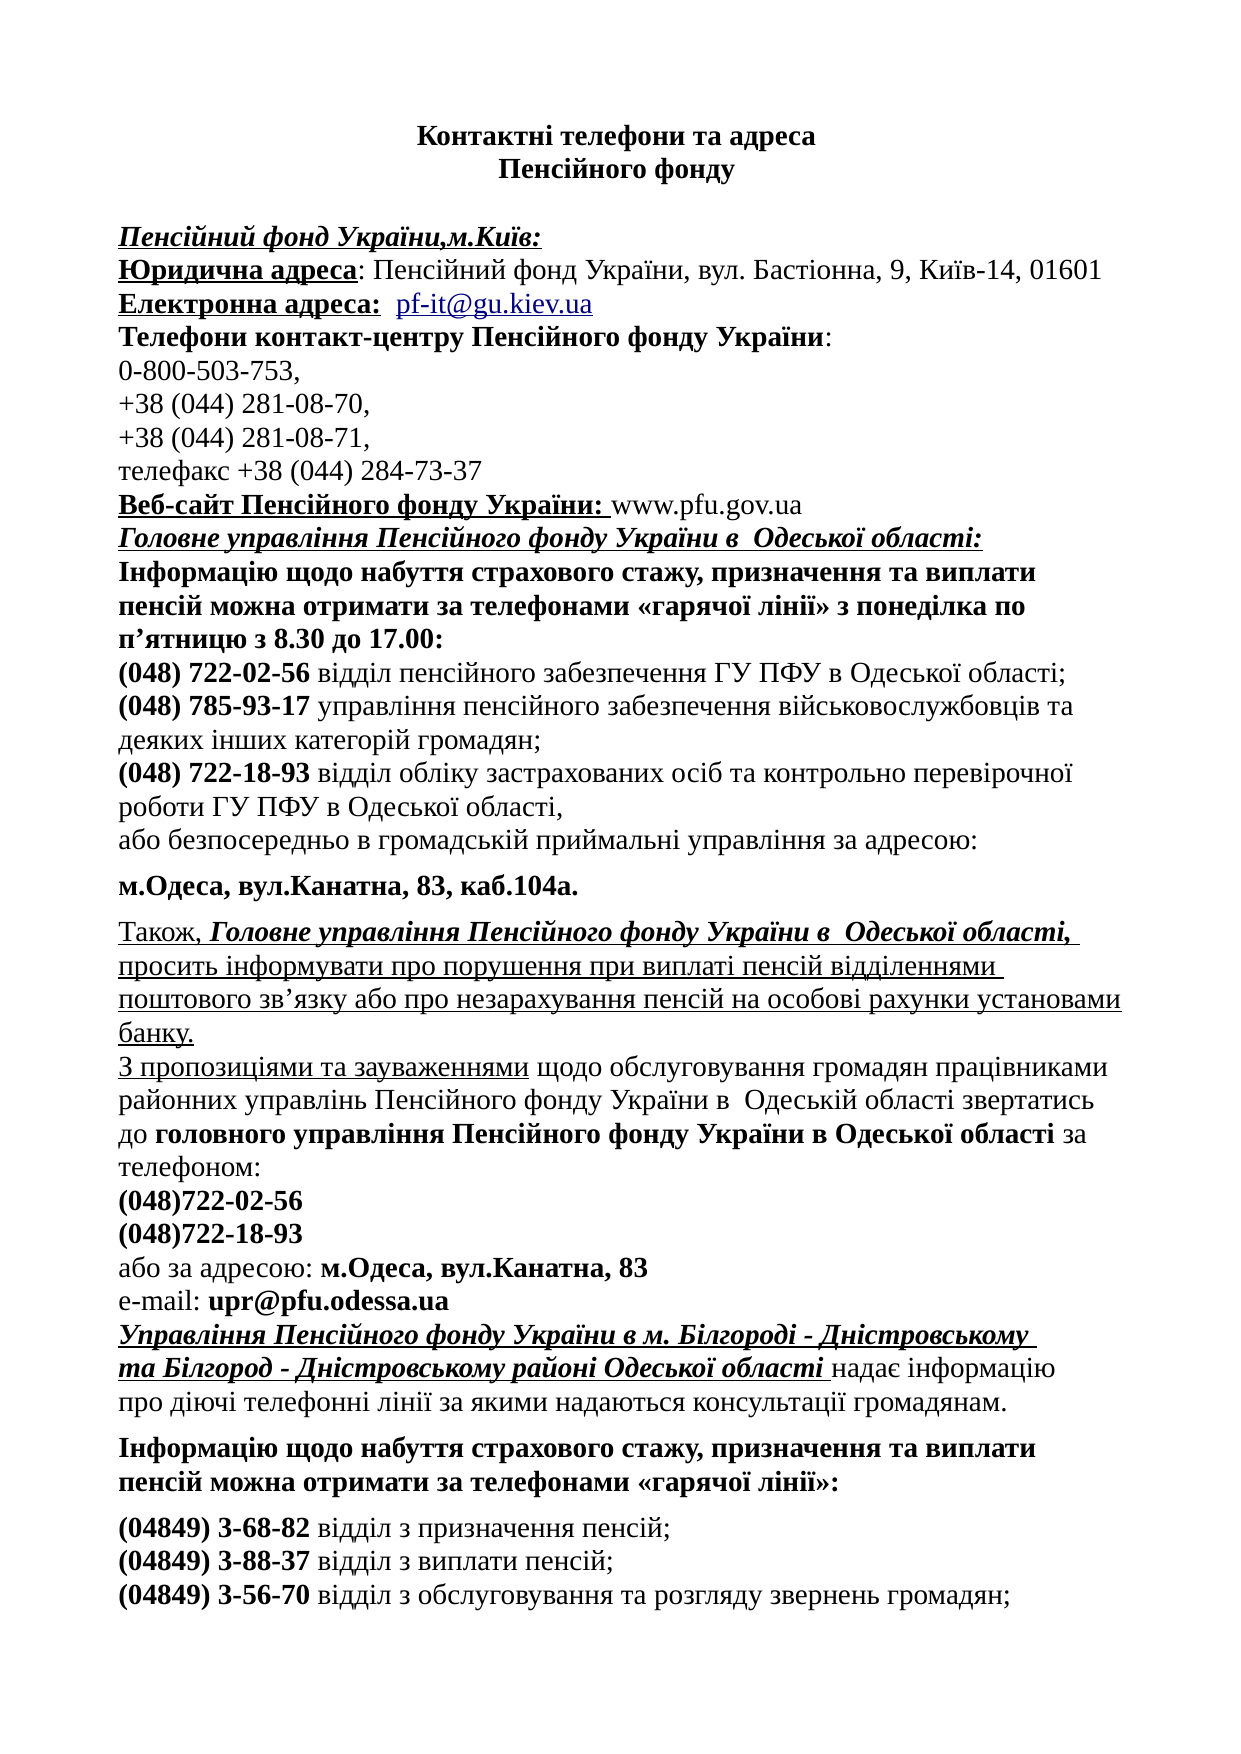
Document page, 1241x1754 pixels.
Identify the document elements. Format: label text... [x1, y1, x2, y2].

text 0-800-503-753, [118, 353, 1122, 386]
text e-mail: upr@pfu.odessa.ua [118, 1283, 1072, 1317]
text (048)722-18-93 [118, 1216, 1122, 1250]
text Інформацію щодо набуття страхового стажу, призначення та виплати пенсій можна отримати за телефонами «гарячої лінії» з понеділка по п’ятницю з 8.30 до 17.00: [118, 554, 1072, 655]
text Інформацію щодо набуття страхового стажу, призначення та виплати пенсій можна отримати за телефонами «гарячої лінії»: [118, 1430, 1072, 1497]
text (048)722-02-56 [118, 1183, 1122, 1216]
text (04849) 3-56-70 відділ з обслуговування та розгляду звернень громадян; [118, 1577, 1122, 1610]
text м.Одеса, вул.Канатна, 83, каб.104а. [118, 868, 1072, 902]
text (048) 722-02-56 відділ пенсійного забезпечення ГУ ПФУ в Одеської області; [118, 655, 1122, 688]
text +38 (044) 281-08-70, [118, 386, 1122, 420]
text Електронна адреса: pf-it@gu.kiev.ua [118, 286, 1122, 319]
text Контактні телефони та адреса [118, 118, 1122, 152]
text +38 (044) 281-08-71, [118, 420, 1122, 453]
text Управління Пенсійного фонду України в м. Білгороді - Дністровському та Білгород - Дністровському районі Одеської області надає інформацію про діючі телефонні лінії за якими надаються консультації громадянам. [118, 1317, 1072, 1418]
text або за адресою: м.Одеса, вул.Канатна, 83 [118, 1250, 1122, 1283]
text З пропозиціями та зауваженнями щодо обслуговування громадян працівниками районних управлінь Пенсійного фонду України в Одеській області звертатись до головного управління Пенсійного фонду України в Одеської області за телефоном: [118, 1049, 1122, 1183]
text Веб-сайт Пенсійного фонду України: www.pfu.gov.ua [118, 487, 1122, 521]
text (04849) 3-88-37 відділ з виплати пенсій; [118, 1543, 1122, 1577]
text або безпосередньо в громадській приймальні управління за адресою: [118, 822, 1072, 856]
text Пенсійного фонду [118, 152, 1122, 185]
text (048) 785-93-17 управління пенсійного забезпечення військовослужбовців та деяких інших категорій громадян; [118, 688, 1122, 755]
text Також, Головне управління Пенсійного фонду України в Одеської області, просить інформувати про порушення при виплаті пенсій відділеннями поштового зв’язку або про незарахування пенсій на особові рахунки установами [118, 914, 1122, 1011]
text (04849) 3-68-82 відділ з призначення пенсій; [118, 1510, 1122, 1543]
text Телефони контакт-центру Пенсійного фонду України: [118, 319, 1122, 353]
text телефакс +38 (044) 284-73-37 [118, 453, 1122, 487]
text банку. [118, 1012, 1122, 1049]
text Пенсійний фонд України,м.Київ: [118, 219, 1179, 252]
text (048) 722-18-93 відділ обліку застрахованих осіб та контрольно перевірочної роботи ГУ ПФУ в Одеської області, [118, 755, 1122, 822]
text Головне управління Пенсійного фонду України в Одеської області: [118, 521, 1072, 554]
text Юридична адреса: Пенсійний фонд України, вул. Бастіонна, 9, Київ-14, 01601 [118, 252, 1179, 286]
